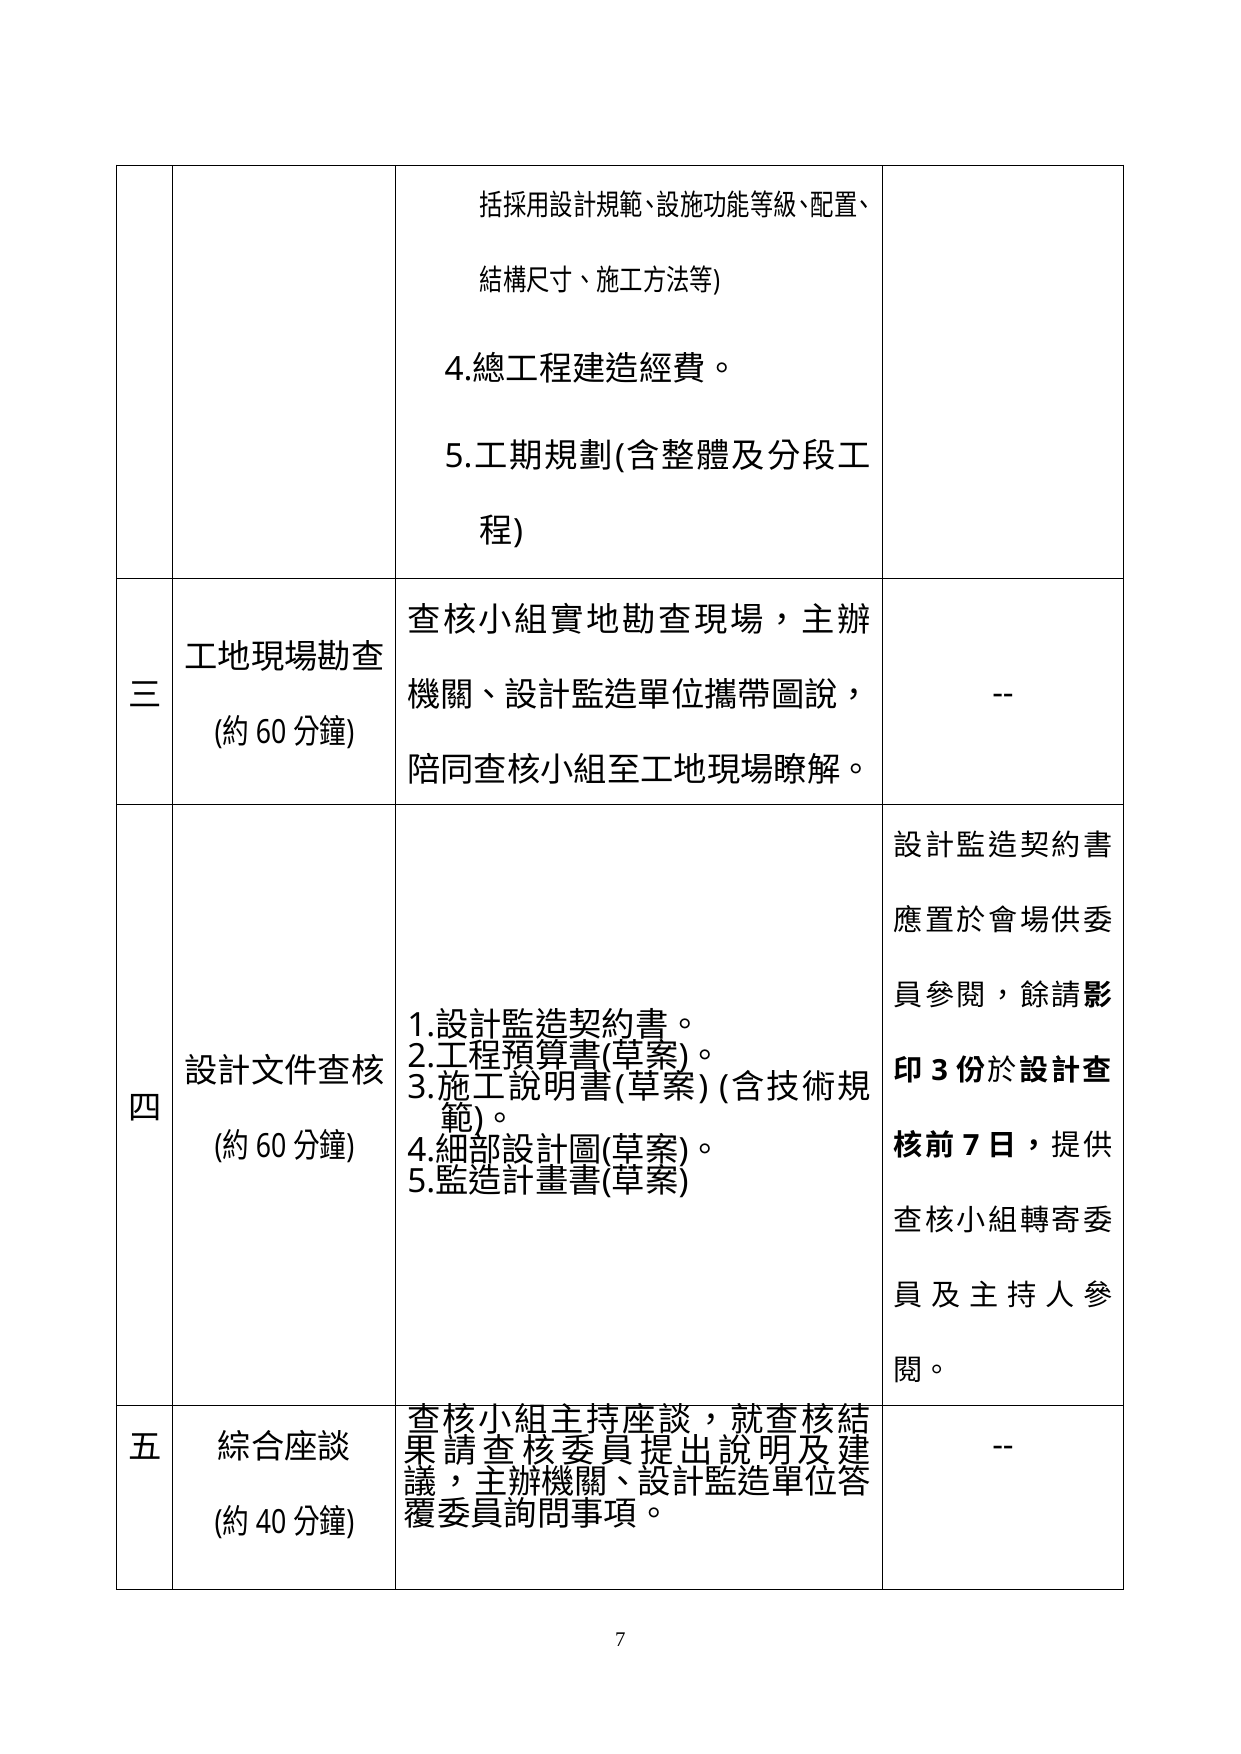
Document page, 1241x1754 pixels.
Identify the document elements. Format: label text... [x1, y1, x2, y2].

table_cell 設計監造契約書應置於會場供委員參閱，餘請影印3份於設計查核前7日，提供查核小組轉寄委員及主持人參閱。 [883, 805, 1123, 1405]
table_cell 三 [117, 579, 172, 804]
table_cell 設計文件查核 (約60分鐘) [173, 805, 395, 1405]
table_cell 五 [117, 1406, 172, 1588]
table_cell [117, 166, 172, 578]
table_cell 四 [117, 805, 172, 1405]
table_cell 括採用設計規範、設施功能等級、配置、結構尺寸、施工方法等) 4.總工程建造經費。 5.工期規劃(含整體及分段工程) [396, 166, 882, 578]
table_cell 綜合座談 (約40分鐘) [173, 1406, 395, 1588]
table_cell -- [883, 579, 1123, 804]
table_cell [173, 166, 395, 578]
table_cell 查核小組主持座談，就查核結果請查核委員提出說明及建議，主辦機關、設計監造單位答覆委員詢問事項。 [396, 1406, 882, 1588]
table_cell 查核小組實地勘查現場，主辦機關、設計監造單位攜帶圖說，陪同查核小組至工地現場瞭解。 [396, 579, 882, 804]
table_cell 1.設計監造契約書。 2.工程預算書(草案)。 3.施工說明書(草案) (含技術規 範)。 4.細部設計圖(草案)。 5.監造計畫書(草案) [396, 805, 882, 1405]
table_cell 工地現場勘查 (約60分鐘) [173, 579, 395, 804]
table_cell -- [883, 1406, 1123, 1588]
table_cell [883, 166, 1123, 578]
